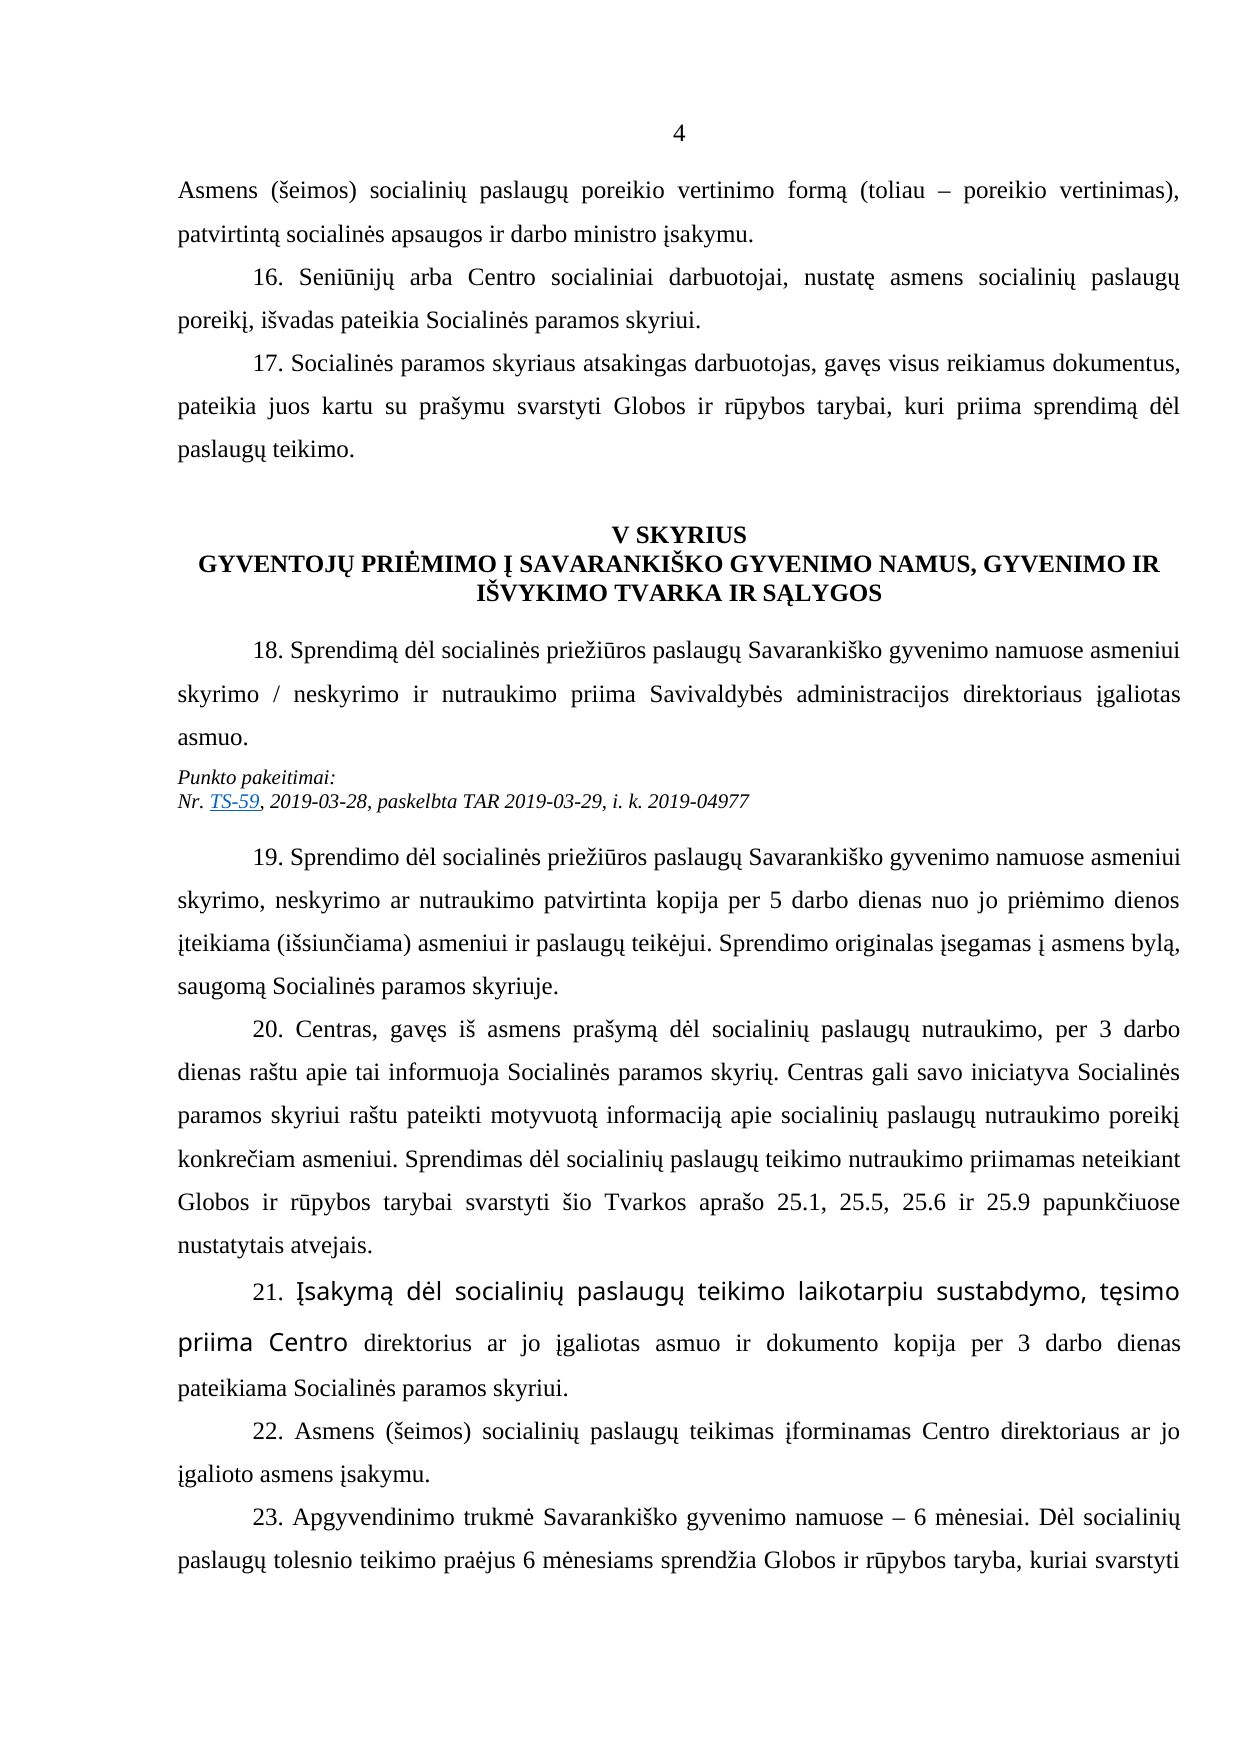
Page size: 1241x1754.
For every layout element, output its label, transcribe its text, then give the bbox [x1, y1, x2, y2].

text 17. Socialinės paramos skyriaus atsakingas darbuotojas, gavęs visus reikiamus dokumentus, pateikia juos kartu su prašymu svarstyti Globos ir rūpybos tarybai, kuri priima sprendimą dėl paslaugų teikimo. [177, 348, 1181, 463]
text 21. Įsakymą dėl socialinių paslaugų teikimo laikotarpiu sustabdymo, tęsimo priima Centro direktorius ar jo įgaliotas asmuo ir dokumento kopija per 3 darbo dienas pateikiama Socialinės paramos skyriui. [177, 1273, 1181, 1401]
text 16. Seniūnijų arba Centro socialiniai darbuotojai, nustatę asmens socialinių paslaugų poreikį, išvadas pateikia Socialinės paramos skyriui. [177, 262, 1181, 334]
text 18. Sprendimą dėl socialinės priežiūros paslaugų Savarankiško gyvenimo namuose asmeniui skyrimo / neskyrimo ir nutraukimo priima Savivaldybės administracijos direktoriaus įgaliotas asmuo. [177, 636, 1181, 751]
text Punkto pakeitimai: [177, 765, 1181, 789]
text Asmens (šeimos) socialinių paslaugų poreikio vertinimo formą (toliau – poreikio vertinimas), patvirtintą socialinės apsaugos ir darbo ministro įsakymu. [177, 176, 1181, 247]
text GYVENTOJŲ PRIĖMIMO Į SAVARANKIŠKO GYVENIMO NAMUS, GYVENIMO IR IŠVYKIMO TVARKA IR SĄLYGOS [177, 549, 1181, 607]
text 23. Apgyvendinimo trukmė Savarankiško gyvenimo namuose – 6 mėnesiai. Dėl socialinių paslaugų tolesnio teikimo praėjus 6 mėnesiams sprendžia Globos ir rūpybos taryba, kuriai svarstyti [177, 1502, 1181, 1574]
text 22. Asmens (šeimos) socialinių paslaugų teikimas įforminamas Centro direktoriaus ar jo įgalioto asmens įsakymu. [177, 1416, 1181, 1488]
text V SKYRIUS [177, 521, 1181, 549]
text 20. Centras, gavęs iš asmens prašymą dėl socialinių paslaugų nutraukimo, per 3 darbo dienas raštu apie tai informuoja Socialinės paramos skyrių. Centras gali savo iniciatyva Socialinės paramos skyriui raštu pateikti motyvuotą informaciją apie socialinių paslaugų nutraukimo poreikį konkrečiam asmeniui. Sprendimas dėl socialinių paslaugų teikimo nutraukimo priimamas neteikiant Globos ir rūpybos tarybai svarstyti šio Tvarkos aprašo 25.1, 25.5, 25.6 ir 25.9 papunkčiuose nustatytais atvejais. [177, 1014, 1181, 1259]
text 19. Sprendimo dėl socialinės priežiūros paslaugų Savarankiško gyvenimo namuose asmeniui skyrimo, neskyrimo ar nutraukimo patvirtinta kopija per 5 darbo dienas nuo jo priėmimo dienos įteikiama (išsiunčiama) asmeniui ir paslaugų teikėjui. Sprendimo originalas įsegamas į asmens bylą, saugomą Socialinės paramos skyriuje. [177, 842, 1181, 1000]
text Nr. TS-59, 2019-03-28, paskelbta TAR 2019-03-29, i. k. 2019-04977 [177, 789, 1181, 813]
